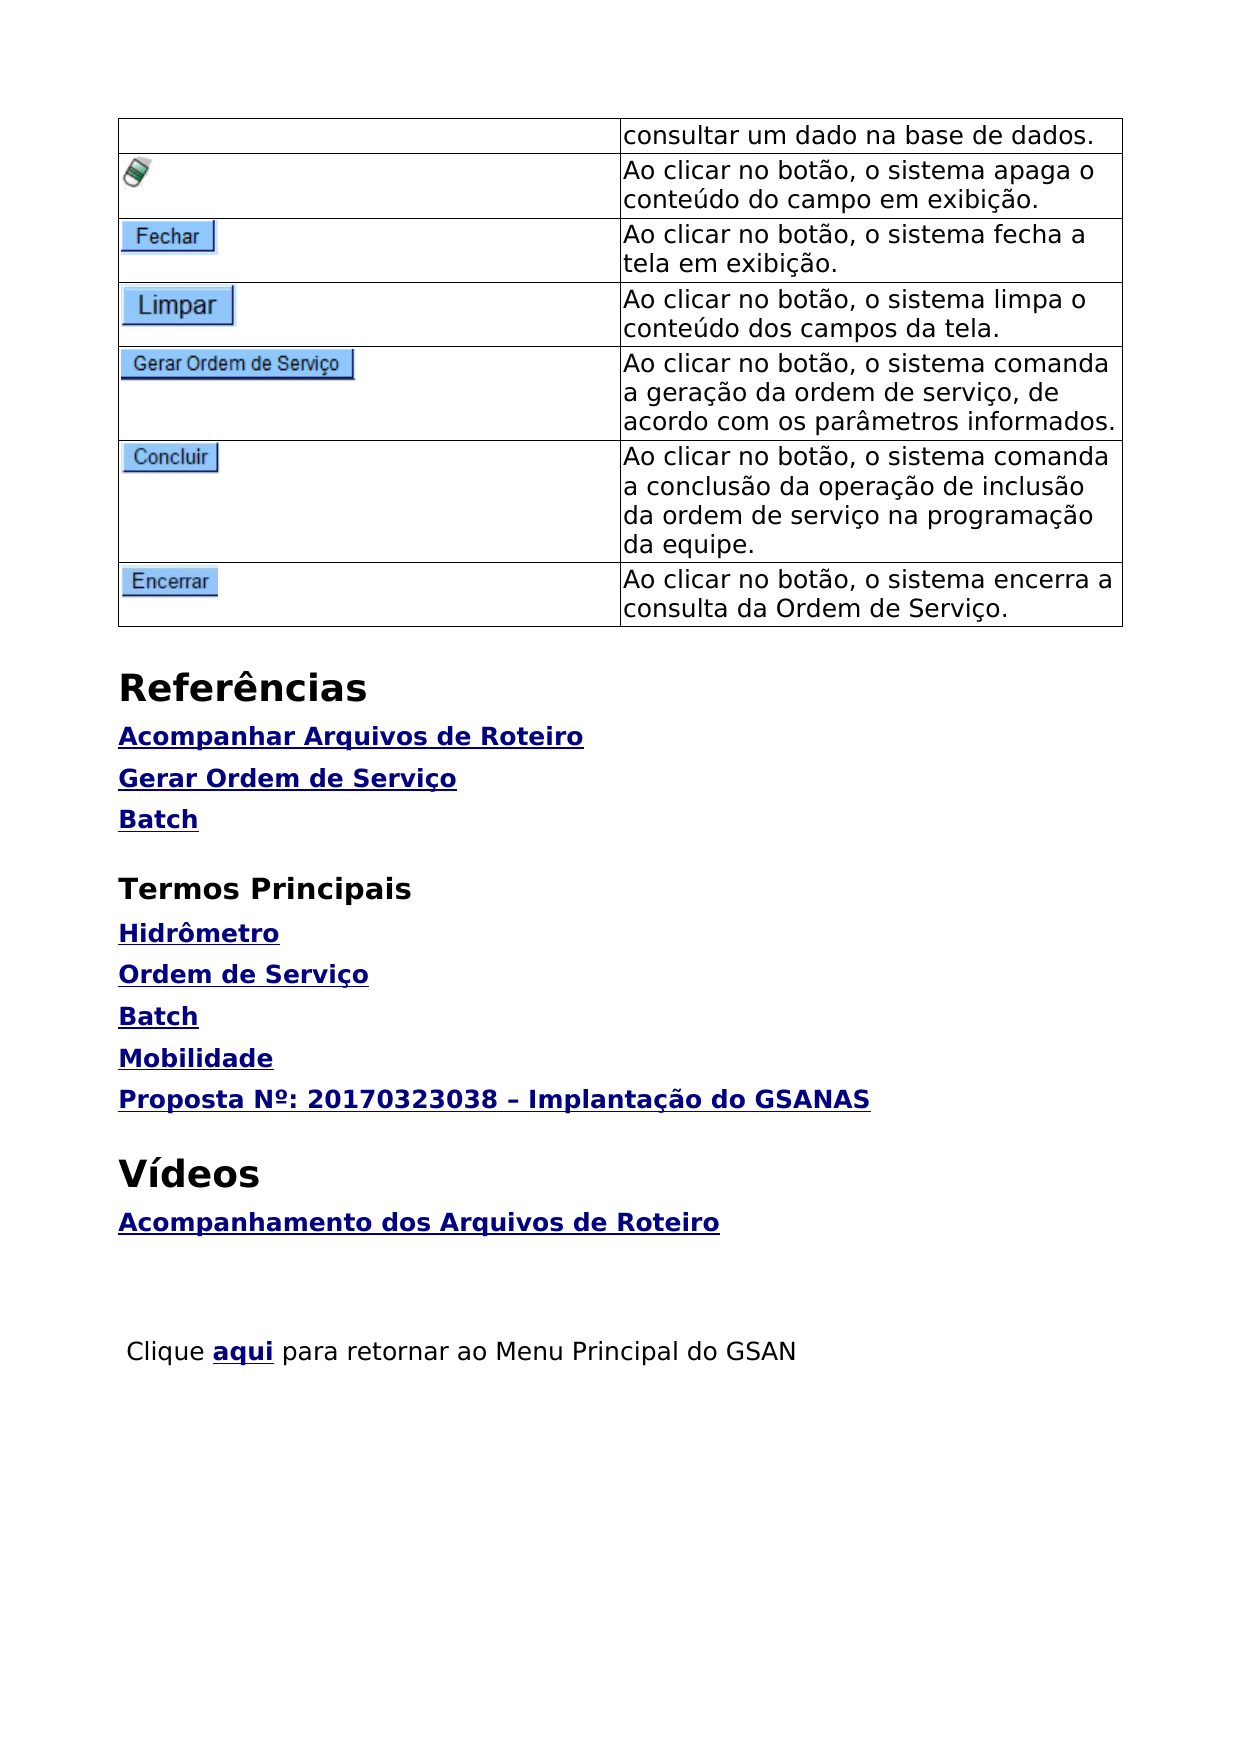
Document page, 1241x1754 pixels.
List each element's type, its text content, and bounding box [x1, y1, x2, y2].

table_cell [119, 347, 620, 439]
text Ordem de Serviço [118, 961, 1122, 990]
table_cell [119, 563, 620, 626]
table_cell Ao clicar no botão, o sistema fecha a tela em exibição. [621, 219, 1122, 282]
text Mobilidade [118, 1044, 1122, 1073]
table_cell Ao clicar no botão, o sistema apaga o conteúdo do campo em exibição. [621, 154, 1122, 217]
picture [121, 284, 237, 327]
picture [121, 156, 153, 189]
text Hidrômetro [118, 919, 1122, 948]
table_cell [119, 154, 620, 217]
subtitle Referências [118, 666, 1122, 710]
table_cell consultar um dado na base de dados. [621, 119, 1122, 153]
table_cell [119, 283, 620, 346]
table_cell Ao clicar no botão, o sistema comanda a conclusão da operação de inclusão da ordem de serviço na programação da equipe. [621, 441, 1122, 562]
subtitle Termos Principais [118, 872, 1122, 906]
subtitle Vídeos [118, 1152, 1122, 1196]
text Proposta Nº: 20170323038 – Implantação do GSANAS [118, 1086, 1122, 1115]
text Clique aqui para retornar ao Menu Principal do GSAN [118, 1250, 1122, 1367]
table_cell [119, 441, 620, 562]
text Gerar Ordem de Serviço [118, 764, 1122, 793]
picture [121, 565, 218, 598]
text Acompanhamento dos Arquivos de Roteiro [118, 1208, 1122, 1237]
text Batch [118, 806, 1122, 835]
text Acompanhar Arquivos de Roteiro [118, 722, 1122, 752]
table_cell [119, 119, 620, 153]
picture [121, 442, 220, 474]
table_cell [119, 219, 620, 282]
table_cell Ao clicar no botão, o sistema encerra a consulta da Ordem de Serviço. [621, 563, 1122, 626]
picture [121, 349, 357, 382]
table_cell Ao clicar no botão, o sistema comanda a geração da ordem de serviço, de acordo com os parâmetros informados. [621, 347, 1122, 439]
table_cell Ao clicar no botão, o sistema limpa o conteúdo dos campos da tela. [621, 283, 1122, 346]
text Batch [118, 1002, 1122, 1031]
picture [121, 220, 218, 255]
